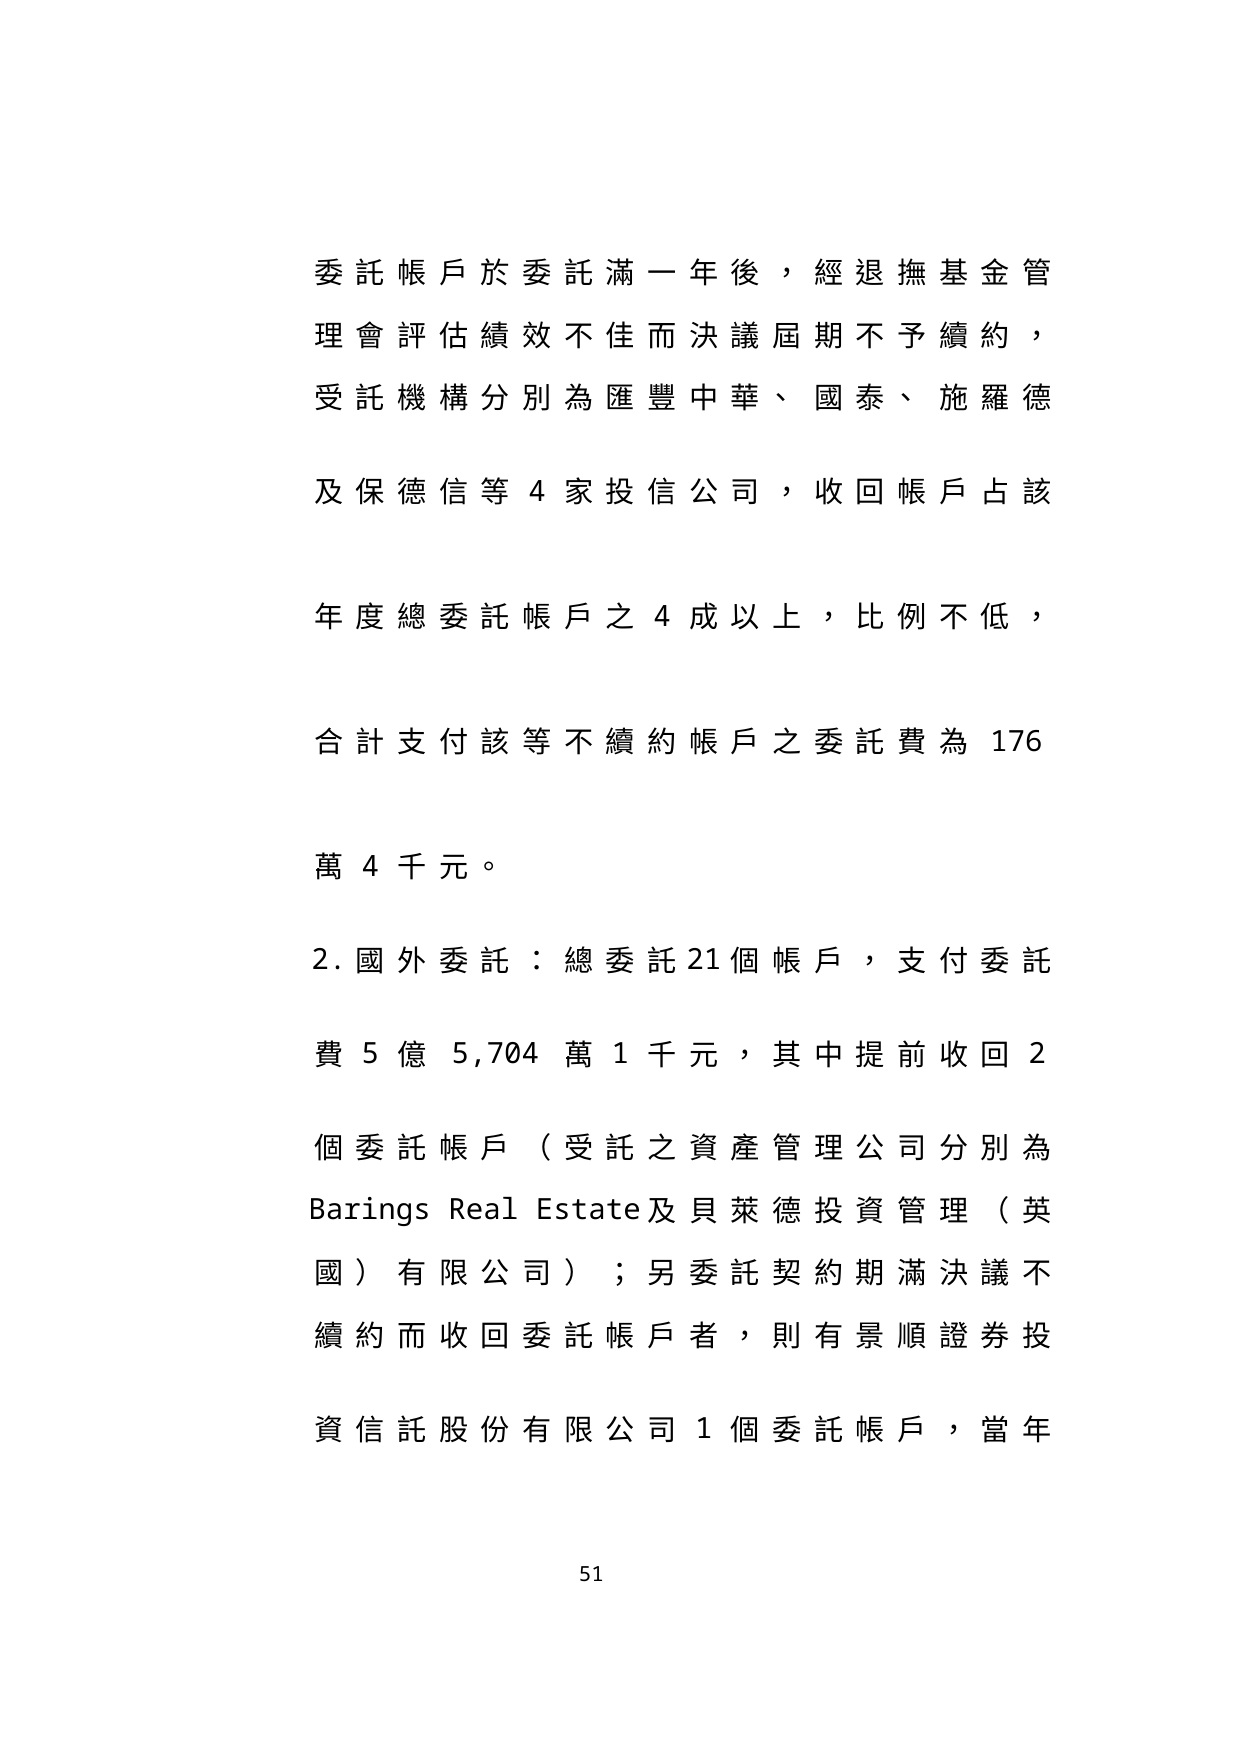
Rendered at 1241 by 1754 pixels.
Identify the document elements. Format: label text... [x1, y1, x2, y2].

text 2.國外委託：總委託21個帳戶，支付委託費5億5,704萬1千元，其中提前收回2個委託帳戶（受託之資產管理公司分別為Barings Real Estate及貝萊德投資管理（英國）有限公司）；另委託契約期滿決議不續約而收回委託帳戶者，則有景順證券投資信託股份有限公司1個委託帳戶，當年 [271, 917, 1058, 1479]
text 1.國內委託：108年度總計委託9個帳戶，支付委託費5,035萬6千元；其中有4個委託帳戶於委託滿一年後，經退撫基金管理會評估績效不佳而決議屆期不予續約，受託機構分別為匯豐中華、國泰、施羅德及保德信等4家投信公司，收回帳戶占該年度總委託帳戶之4成以上，比例不低，合計支付該等不續約帳戶之委託費為176萬4千元。 [271, 229, 1058, 917]
